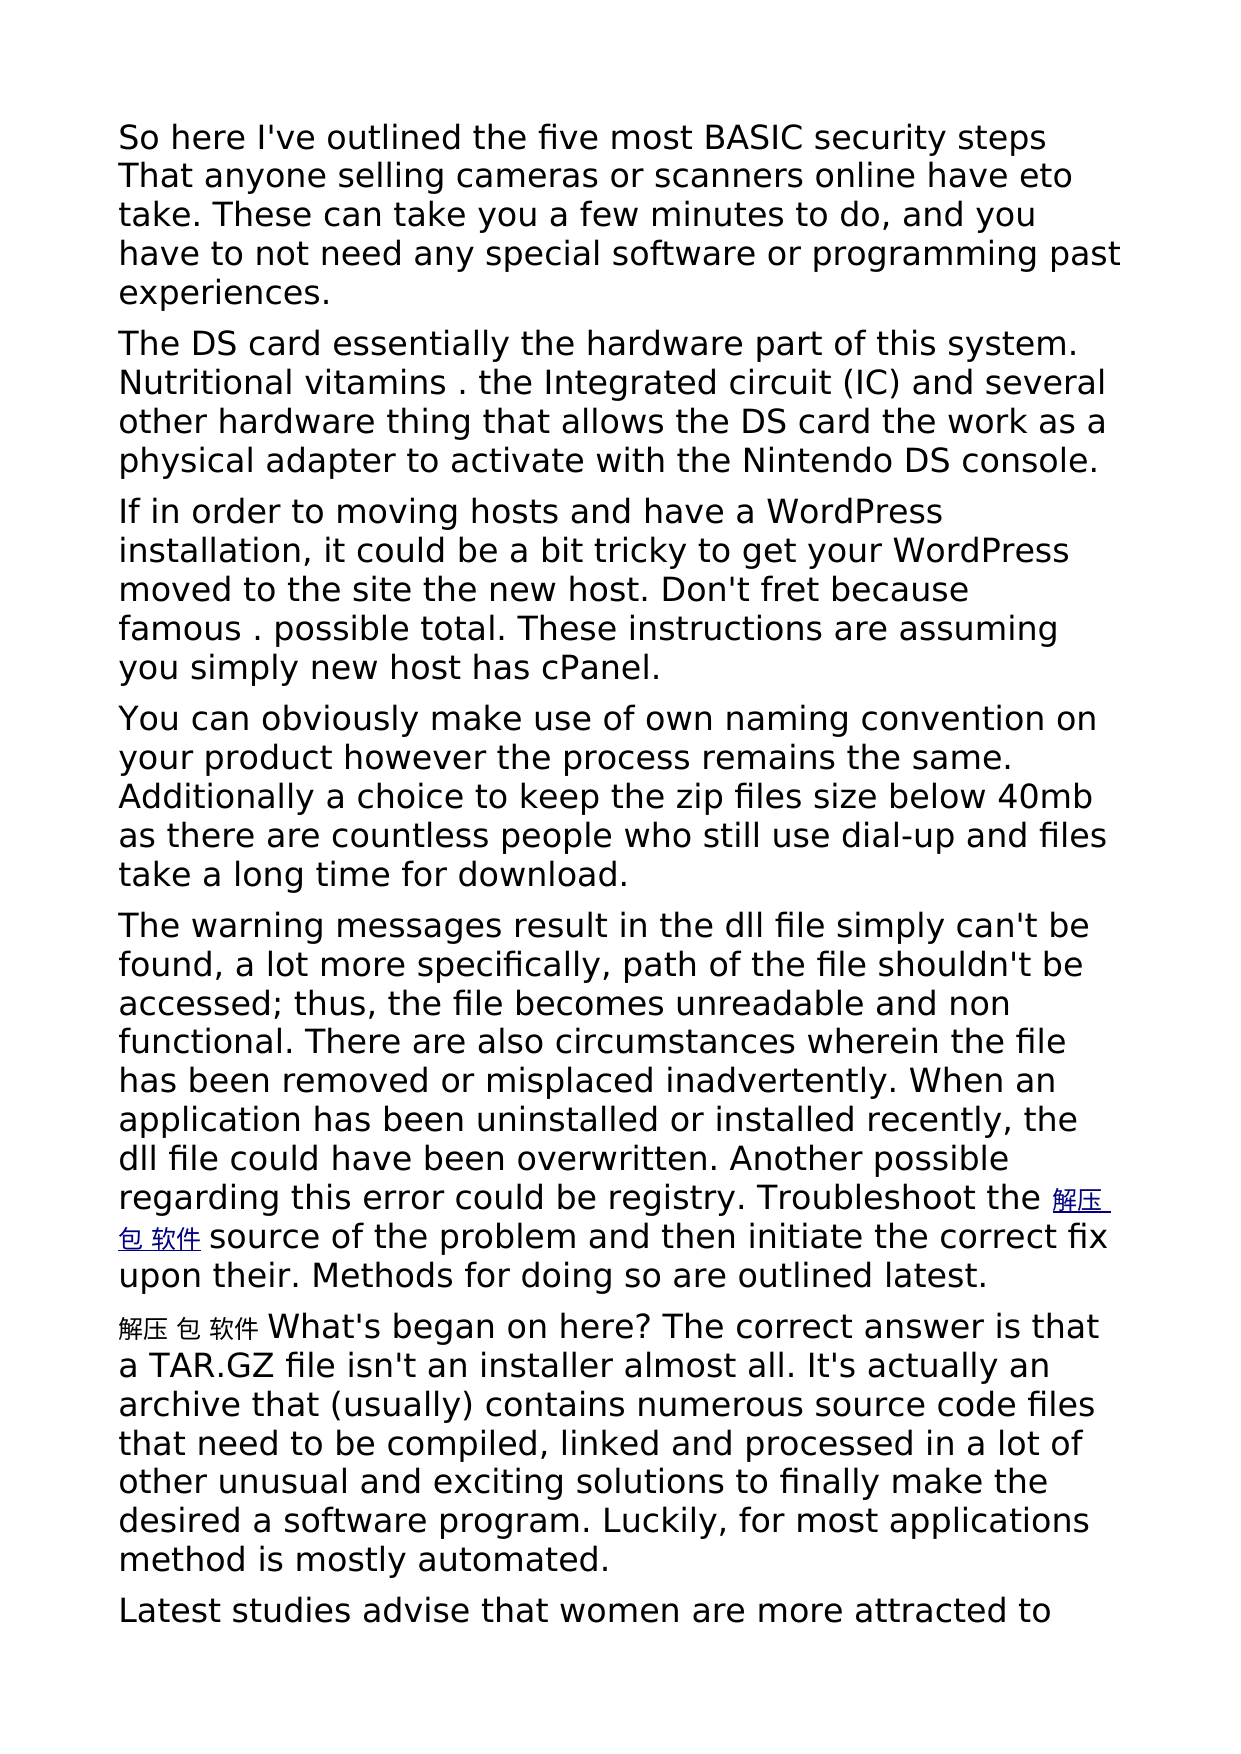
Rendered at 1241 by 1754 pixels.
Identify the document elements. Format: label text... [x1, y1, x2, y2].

text The warning messages result in the dll file simply can't be found, a lot more specifically, path of the file shouldn't be accessed; thus, the file becomes unreadable and non functional. There are also circumstances wherein the file has been removed or misplaced inadvertently. When an application has been uninstalled or installed recently, the dll file could have been overwritten. Another possible regarding this error could be registry. Troubleshoot the 解压 包 软件 source of the problem and then initiate the correct fix upon their. Methods for doing so are outlined latest. [118, 906, 1122, 1295]
text If in order to moving hosts and have a WordPress installation, it could be a bit tricky to get your WordPress moved to the site the new host. Don't fret because famous . possible total. These instructions are assuming you simply new host has cPanel. [118, 493, 1122, 687]
text Latest studies advise that women are more attracted to [118, 1592, 1122, 1631]
text The DS card essentially the hardware part of this system. Nutritional vitamins . the Integrated circuit (IC) and several other hardware thing that allows the DS card the work as a physical adapter to activate with the Nintendo DS console. [118, 325, 1122, 480]
text So here I've outlined the five most BASIC security steps That anyone selling cameras or scanners online have eto take. These can take you a few minutes to do, and you have to not need any special software or programming past experiences. [118, 118, 1122, 312]
text 解压 包 软件 What's began on here? The correct answer is that a TAR.GZ file isn't an installer almost all. It's actually an archive that (usually) contains numerous source code files that need to be compiled, linked and processed in a lot of other unusual and exciting solutions to finally make the desired a software program. Luckily, for most applications method is mostly automated. [118, 1307, 1122, 1579]
text You can obviously make use of own naming convention on your product however the process remains the same. Additionally a choice to keep the zip files size below 40mb as there are countless people who still use dial-up and files take a long time for download. [118, 699, 1122, 894]
